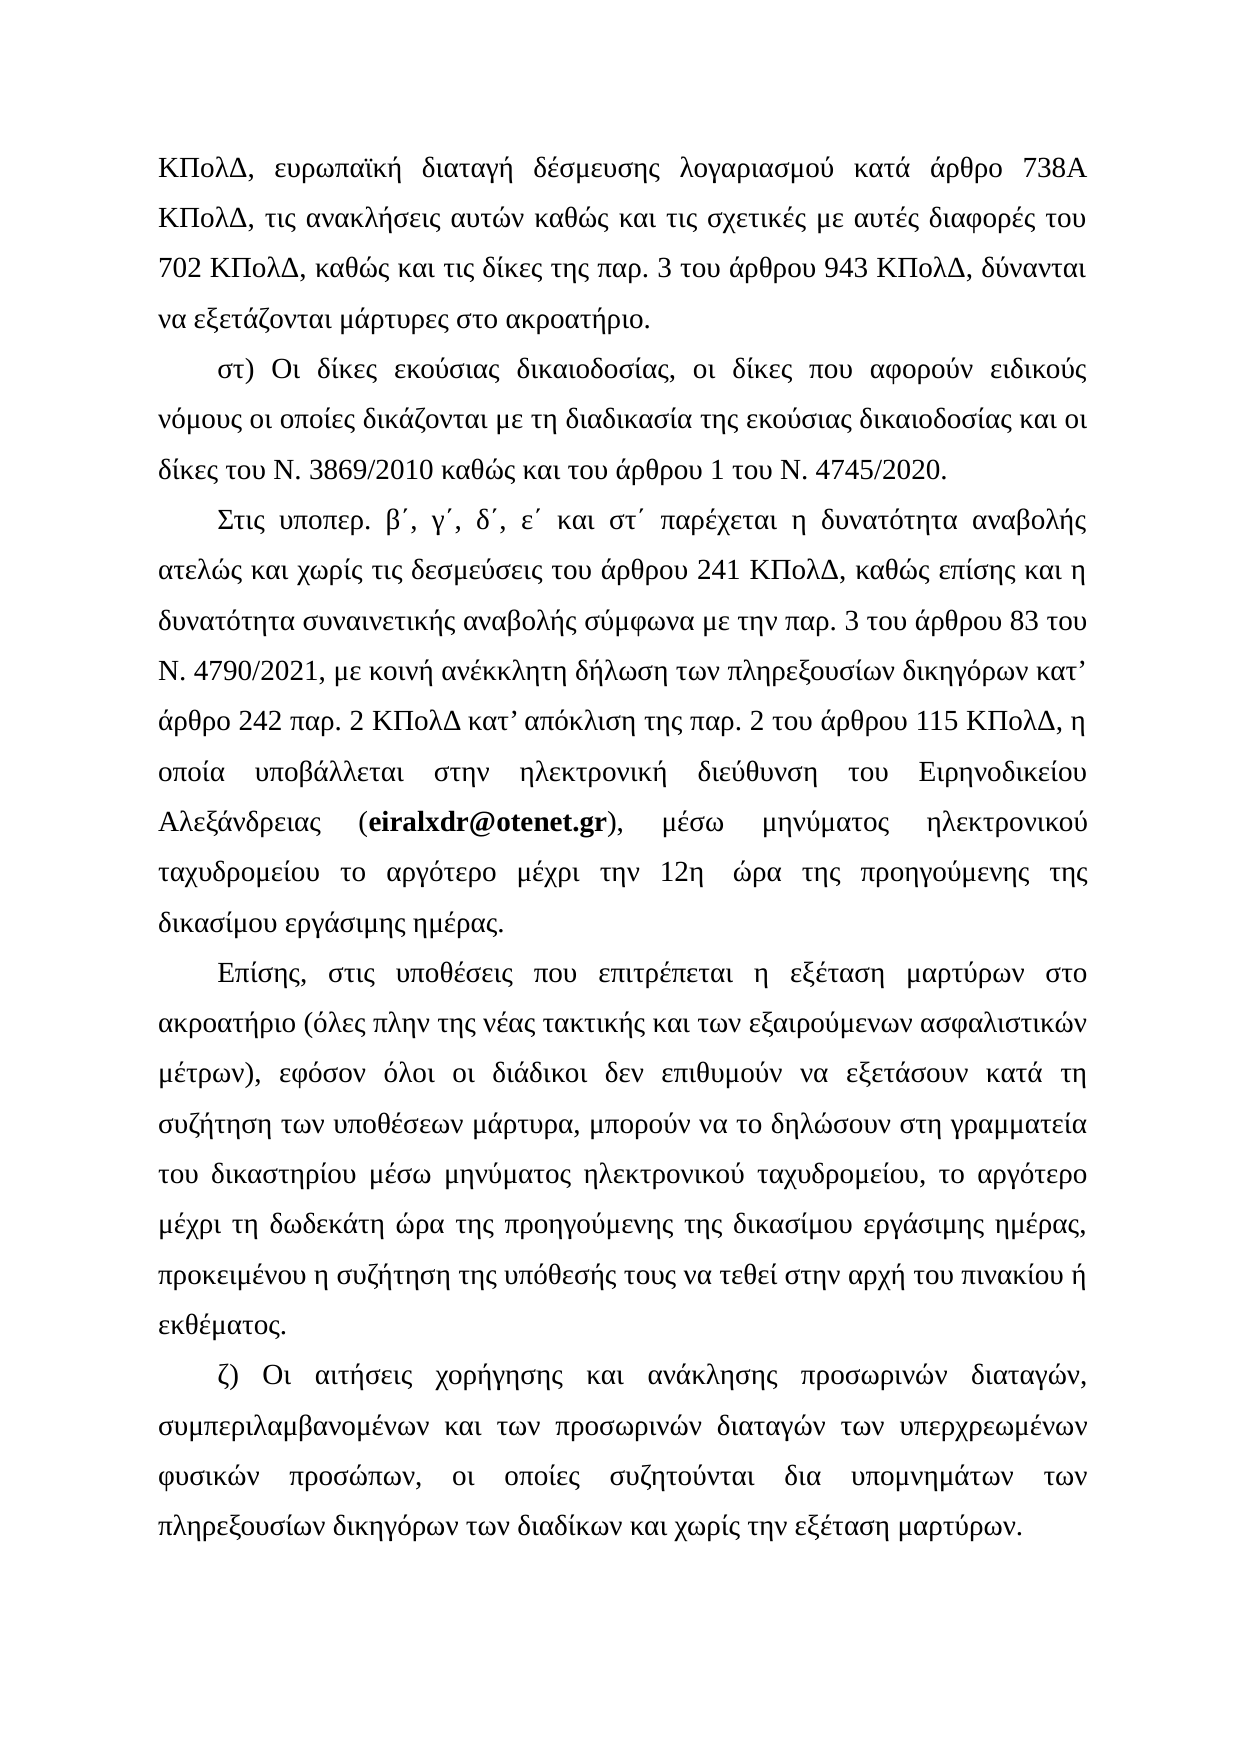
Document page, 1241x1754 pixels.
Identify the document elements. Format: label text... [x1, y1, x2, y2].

text ζ) Οι αιτήσεις χορήγησης και ανάκλησης προσωρινών διαταγών, συμπεριλαμβανομένων και των προσωρινών διαταγών των υπερχρεωμένων φυσικών προσώπων, οι οποίες συζητούνται δια υπομνημάτων των πληρεξουσίων δικηγόρων των διαδίκων και χωρίς την εξέταση μαρτύρων. [158, 1357, 1088, 1542]
text Επίσης, στις υποθέσεις που επιτρέπεται η εξέταση μαρτύρων στο ακροατήριο (όλες πλην της νέας τακτικής και των εξαιρούμενων ασφαλιστικών μέτρων), εφόσον όλοι οι διάδικοι δεν επιθυμούν να εξετάσουν κατά τη συζήτηση των υποθέσεων μάρτυρα, μπορούν να το δηλώσουν στη γραμματεία του δικαστηρίου μέσω μηνύματος ηλεκτρονικού ταχυδρομείου, το αργότερο μέχρι τη δωδεκάτη ώρα της προηγούμενης της δικασίμου εργάσιμης ημέρας, προκειμένου η συζήτηση της υπόθεσής τους να τεθεί στην αρχή του πινακίου ή εκθέματος. [158, 955, 1088, 1341]
text Στις υποπερ. β΄, γ΄, δ΄, ε΄ και στ΄ παρέχεται η δυνατότητα αναβολής ατελώς και χωρίς τις δεσμεύσεις του άρθρου 241 ΚΠολΔ, καθώς επίσης και η δυνατότητα συναινετικής αναβολής σύμφωνα με την παρ. 3 του άρθρου 83 του Ν. 4790/2021, με κοινή ανέκκλητη δήλωση των πληρεξουσίων δικηγόρων κατ’ άρθρο 242 παρ. 2 ΚΠολΔ κατ’ απόκλιση της παρ. 2 του άρθρου 115 ΚΠολΔ, η οποία υποβάλλεται στην ηλεκτρονική διεύθυνση του Ειρηνοδικείου Αλεξάνδρειας (eiralxdr@otenet.gr), μέσω μηνύματος ηλεκτρονικού ταχυδρομείου το αργότερο μέχρι την 12η ώρα της προηγούμενης της δικασίμου εργάσιμης ημέρας. [158, 502, 1088, 938]
text στ) Οι δίκες εκούσιας δικαιοδοσίας, οι δίκες που αφορούν ειδικούς νόμους οι οποίες δικάζονται με τη διαδικασία της εκούσιας δικαιοδοσίας και οι δίκες του Ν. 3869/2010 καθώς και του άρθρου 1 του Ν. 4745/2020. [158, 351, 1088, 485]
text ΚΠολΔ, ευρωπαϊκή διαταγή δέσμευσης λογαριασμού κατά άρθρο 738Α ΚΠολΔ, τις ανακλήσεις αυτών καθώς και τις σχετικές με αυτές διαφορές του 702 ΚΠολΔ, καθώς και τις δίκες της παρ. 3 του άρθρου 943 ΚΠολΔ, δύνανται να εξετάζονται μάρτυρες στο ακροατήριο. [158, 150, 1088, 334]
